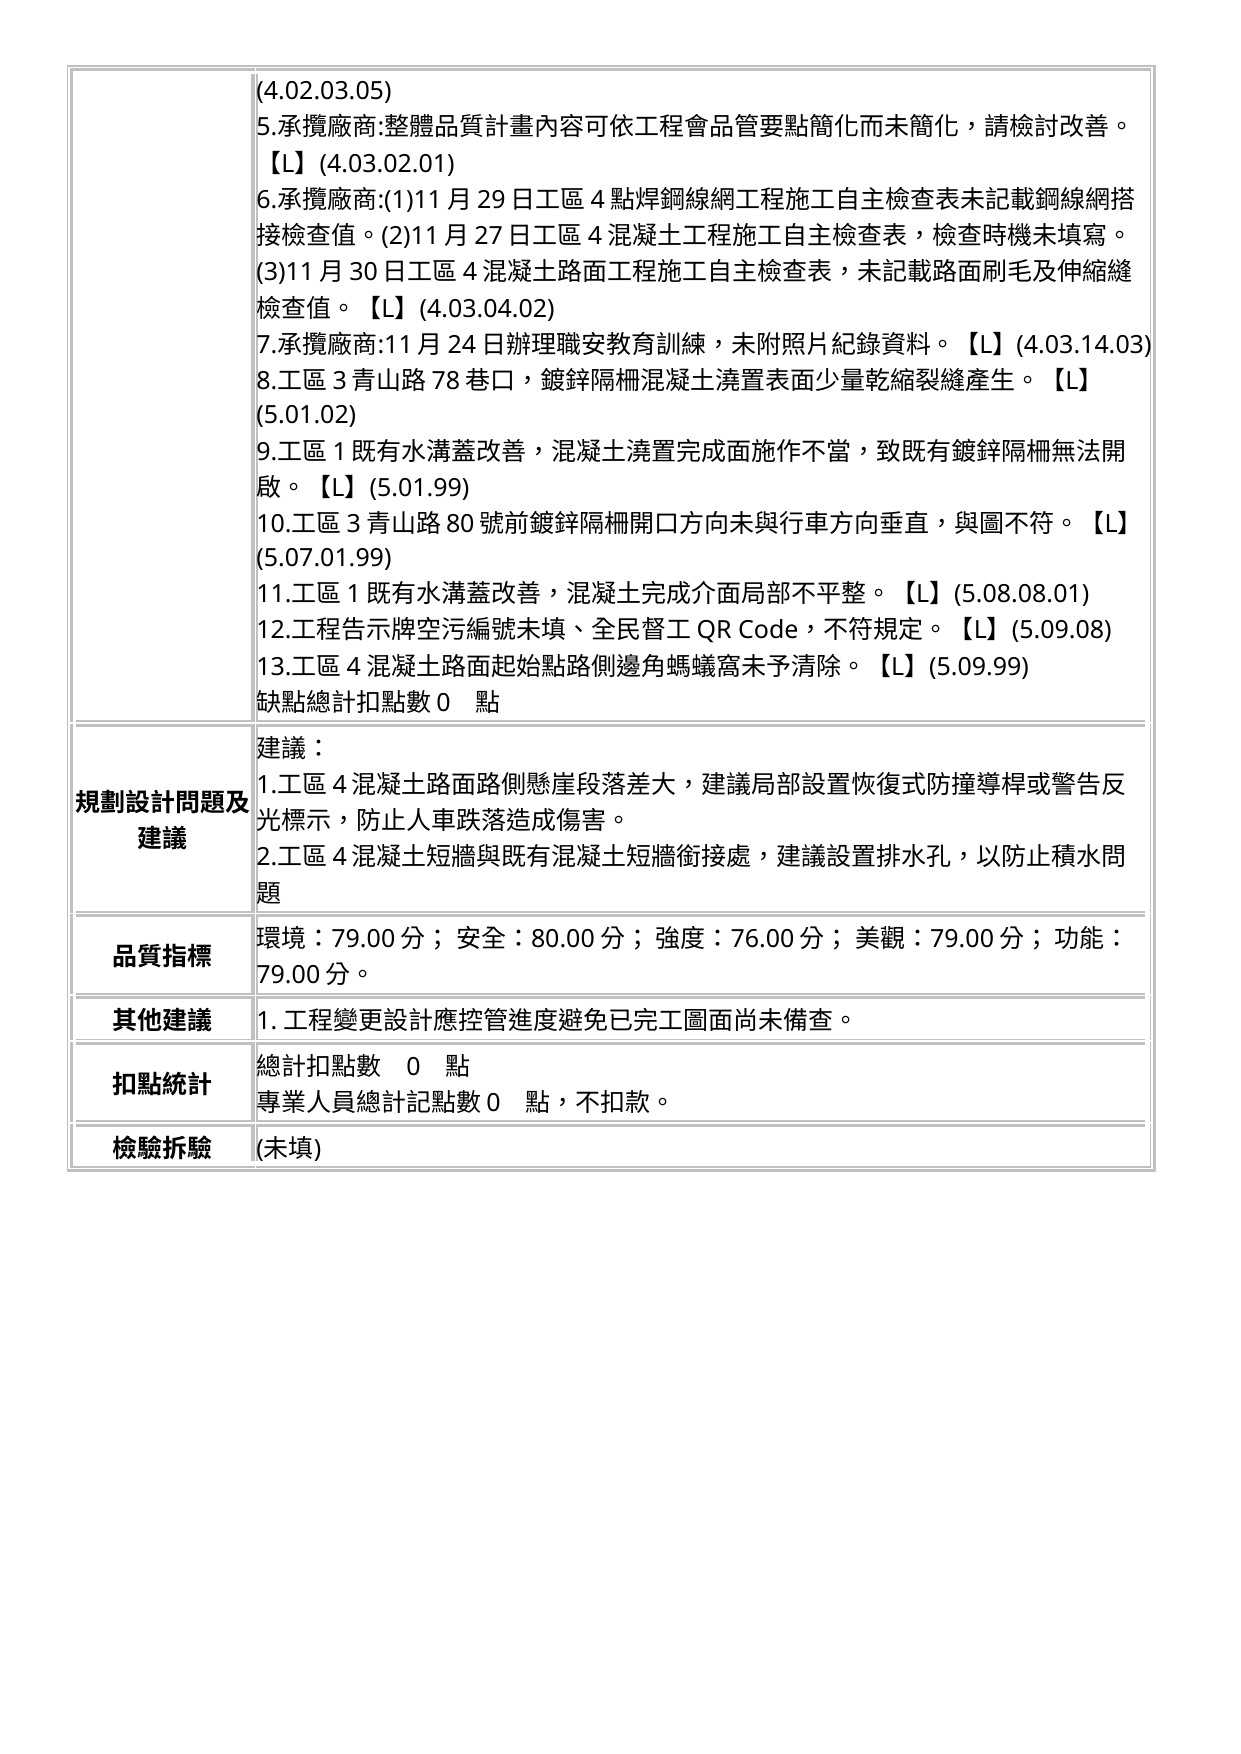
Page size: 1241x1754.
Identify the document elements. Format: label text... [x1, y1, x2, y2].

table_cell 規劃設計問題及建議 [70, 720, 254, 911]
table_cell [73, 71, 254, 720]
table_cell 1.主辦機關:工程執行資料表，無機關核章及評核資料請補上。【L】(4.01.99) 2.監造單位:未訂定植筋工程施工抽查標準。【L】(4.02.01.05.02) 3.監造單位:11月30日工區四混凝土路面工程施工作業抽查記錄表未附照片資料。【L】(4.02.03.04.01) 4.監造單位:未辦理職安環境衛生作業抽查，並填具施工作業抽查記錄表。【L】(4.02.03.05) 5.承攬廠商:整體品質計畫內容可依工程會品管要點簡化而未簡化，請檢討改善。【L】(4.03.02.01) 6.承攬廠商:(1)11月29日工區4點焊鋼線網工程施工自主檢查表未記載鋼線網搭接檢查值。(2)11月27日工區4混凝土工程施工自主檢查表，檢查時機未填寫。(3)11月30日工區4混凝土路面工程施工自主檢查表，未記載路面刷毛及伸縮縫檢查值。【L】(4.03.04.02) 7.承攬廠商:11月24日辦理職安教育訓練，未附照片紀錄資料。【L】(4.03.14.03) 8.工區3青山路78巷口，鍍鋅隔柵混凝土澆置表面少量乾縮裂縫產生。【L】(5.01.02) 9.工區1既有水溝蓋改善，混凝土澆置完成面施作不當，致既有鍍鋅隔柵無法開啟。【L】(5.01.99) 10.工區3青山路80號前鍍鋅隔柵開口方向未與行車方向垂直，與圖不符。【L】(5.07.01.99) 11.工區1既有水溝蓋改善，混凝土完成介面局部不平整。【L】(5.08.08.01) 12.工程告示牌空污編號未填、全民督工QR Code，不符規定。【L】(5.09.08) 13.工區4混凝土路面起始點路側邊角螞蟻窩未予清除。【L】(5.09.99) 缺點總計扣點數0 點 [255, 67, 1153, 720]
table_cell 總計扣點數 0 點 專業人員總計記點數0 點，不扣款。 [255, 1039, 1153, 1120]
table_cell 建議： 1.工區4混凝土路面路側懸崖段落差大，建議局部設置恢復式防撞導桿或警告反光標示，防止人車跌落造成傷害。 2.工區4混凝土短牆與既有混凝土短牆銜接處，建議設置排水孔，以防止積水問題 [255, 720, 1153, 911]
table_cell 其他建議 [70, 993, 254, 1038]
table_cell (未填) [255, 1120, 1153, 1166]
table_cell 1. 工程變更設計應控管進度避免已完工圖面尚未備查。 [255, 993, 1153, 1038]
table_cell 扣點統計 [70, 1039, 254, 1120]
table_cell 環境：79.00分； 安全：80.00分； 強度：76.00分； 美觀：79.00分； 功能：79.00分。 [255, 911, 1153, 993]
table_cell 品質指標 [70, 911, 254, 993]
table_cell 檢驗拆驗 [70, 1120, 254, 1166]
